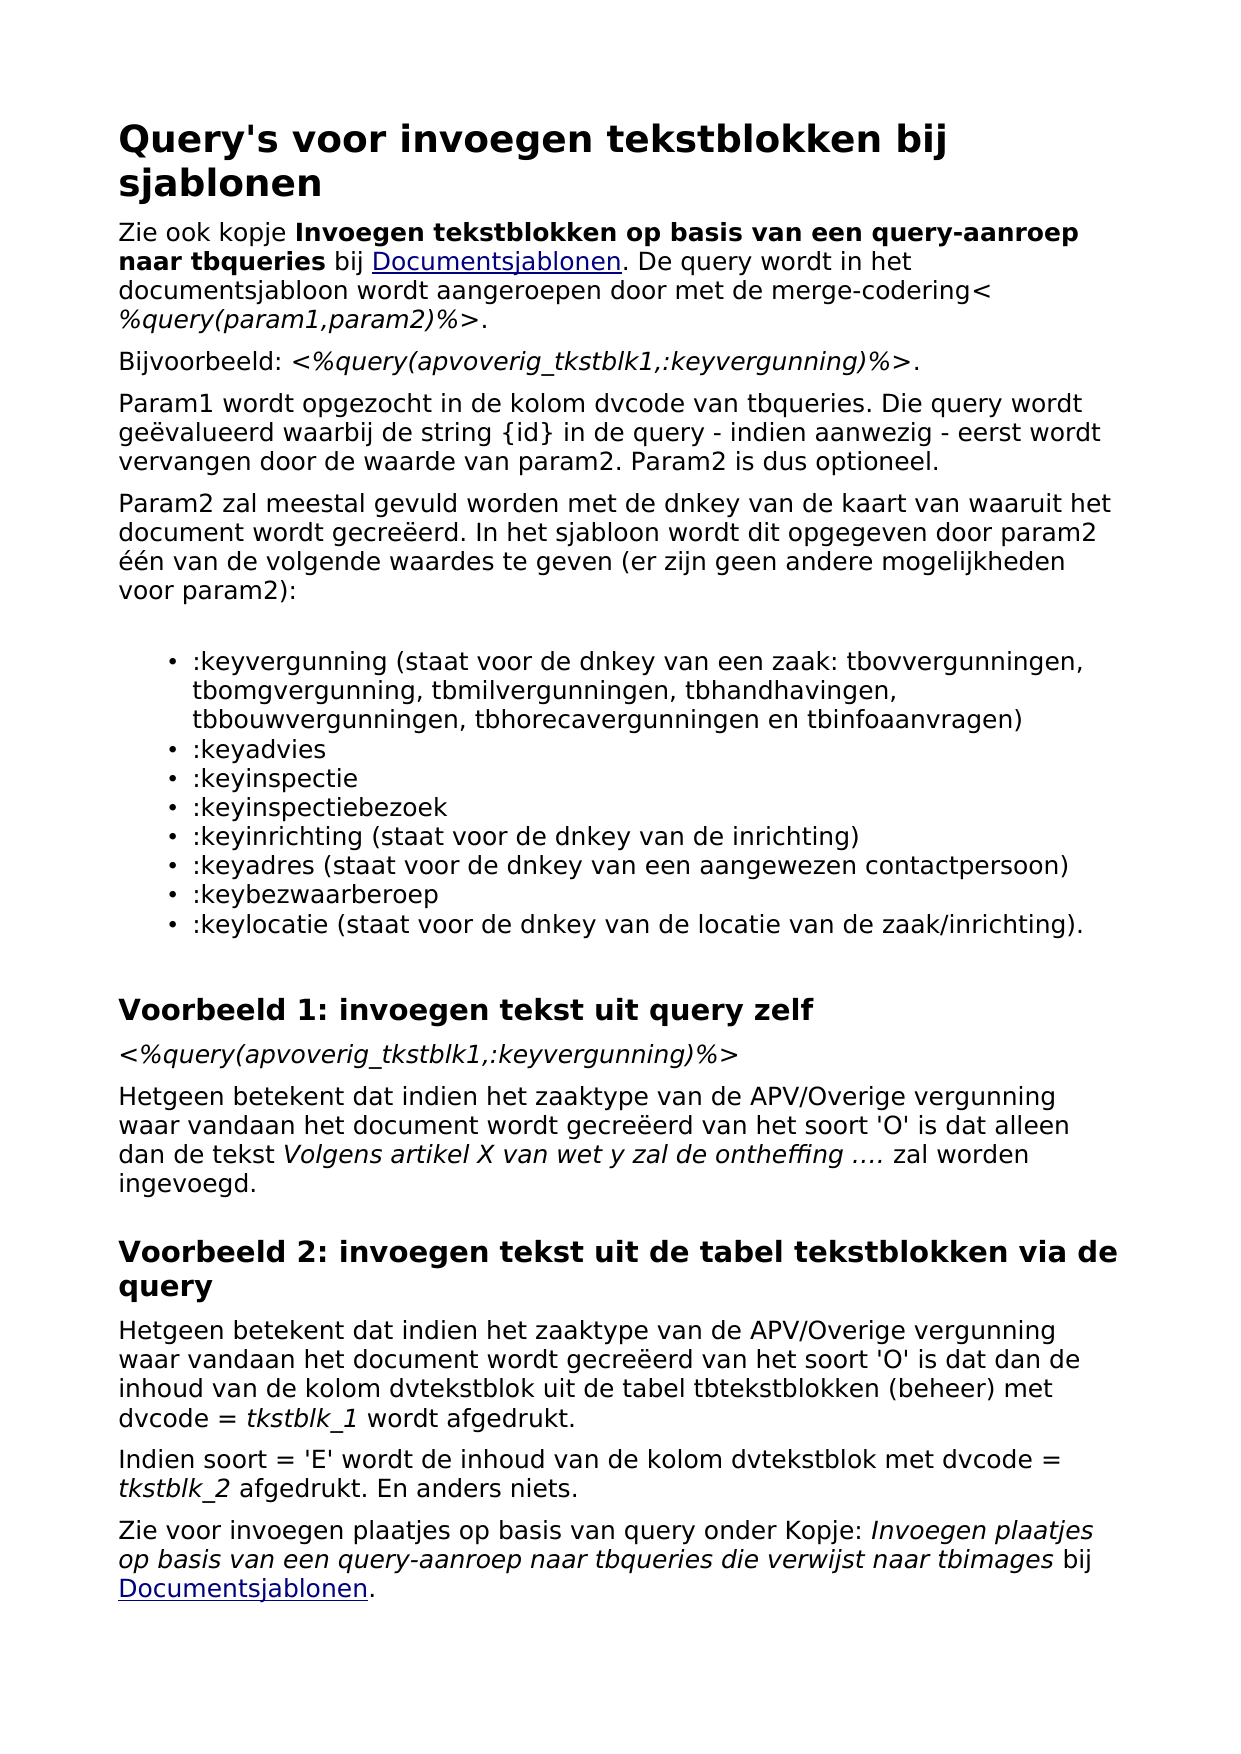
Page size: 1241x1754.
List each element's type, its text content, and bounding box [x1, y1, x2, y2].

subtitle Query's voor invoegen tekstblokken bij sjablonen [118, 118, 1122, 205]
list :keyadvies [177, 735, 1122, 764]
text Param2 zal meestal gevuld worden met de dnkey van de kaart van waaruit het document wordt gecreëerd. In het sjabloon wordt dit opgegeven door param2 één van de volgende waardes te geven (er zijn geen andere mogelijkheden voor param2): [118, 489, 1122, 605]
text Bijvoorbeeld: <%query(apvoverig_tkstblk1,:keyvergunning)%>. [118, 347, 1122, 376]
text Hetgeen betekent dat indien het zaaktype van de APV/Overige vergunning waar vandaan het document wordt gecreëerd van het soort 'O' is dat alleen dan de tekst Volgens artikel X van wet y zal de ontheffing …. zal worden ingevoegd. [118, 1082, 1122, 1198]
list :keylocatie (staat voor de dnkey van de locatie van de zaak/inrichting). [177, 910, 1122, 939]
text <%query(apvoverig_tkstblk1,:keyvergunning)%> [118, 1040, 1122, 1069]
text Zie ook kopje Invoegen tekstblokken op basis van een query-aanroep naar tbqueries bij Documentsjablonen. De query wordt in het documentsjabloon wordt aangeroepen door met de merge-codering<%query(param1,param2)%>. [118, 218, 1122, 334]
subtitle Voorbeeld 2: invoegen tekst uit de tabel tekstblokken via de query [118, 1236, 1122, 1304]
list :keyinspectiebezoek [177, 793, 1122, 822]
list :keyinspectie [177, 764, 1122, 793]
text Indien soort = 'E' wordt de inhoud van de kolom dvtekstblok met dvcode = tkstblk_2 afgedrukt. En anders niets. [118, 1445, 1122, 1504]
text Hetgeen betekent dat indien het zaaktype van de APV/Overige vergunning waar vandaan het document wordt gecreëerd van het soort 'O' is dat dan de inhoud van de kolom dvtekstblok uit de tabel tbtekstblokken (beheer) met dvcode = tkstblk_1 wordt afgedrukt. [118, 1316, 1122, 1433]
list :keyinrichting (staat voor de dnkey van de inrichting) [177, 822, 1122, 852]
list :keyadres (staat voor de dnkey van een aangewezen contactpersoon) [177, 852, 1122, 881]
text Param1 wordt opgezocht in de kolom dvcode van tbqueries. Die query wordt geëvalueerd waarbij de string {id} in de query - indien aanwezig - eerst wordt vervangen door de waarde van param2. Param2 is dus optioneel. [118, 389, 1122, 476]
text Zie voor invoegen plaatjes op basis van query onder Kopje: Invoegen plaatjes op basis van een query-aanroep naar tbqueries die verwijst naar tbimages bij Documentsjablonen. [118, 1516, 1122, 1604]
list :keybezwaarberoep [177, 881, 1122, 910]
subtitle Voorbeeld 1: invoegen tekst uit query zelf [118, 993, 1122, 1027]
list :keyvergunning (staat voor de dnkey van een zaak: tbovvergunningen, tbomgvergunning, tbmilvergunningen, tbhandhavingen, tbbouwvergunningen, tbhorecavergunningen en tbinfoaanvragen) [177, 647, 1122, 735]
